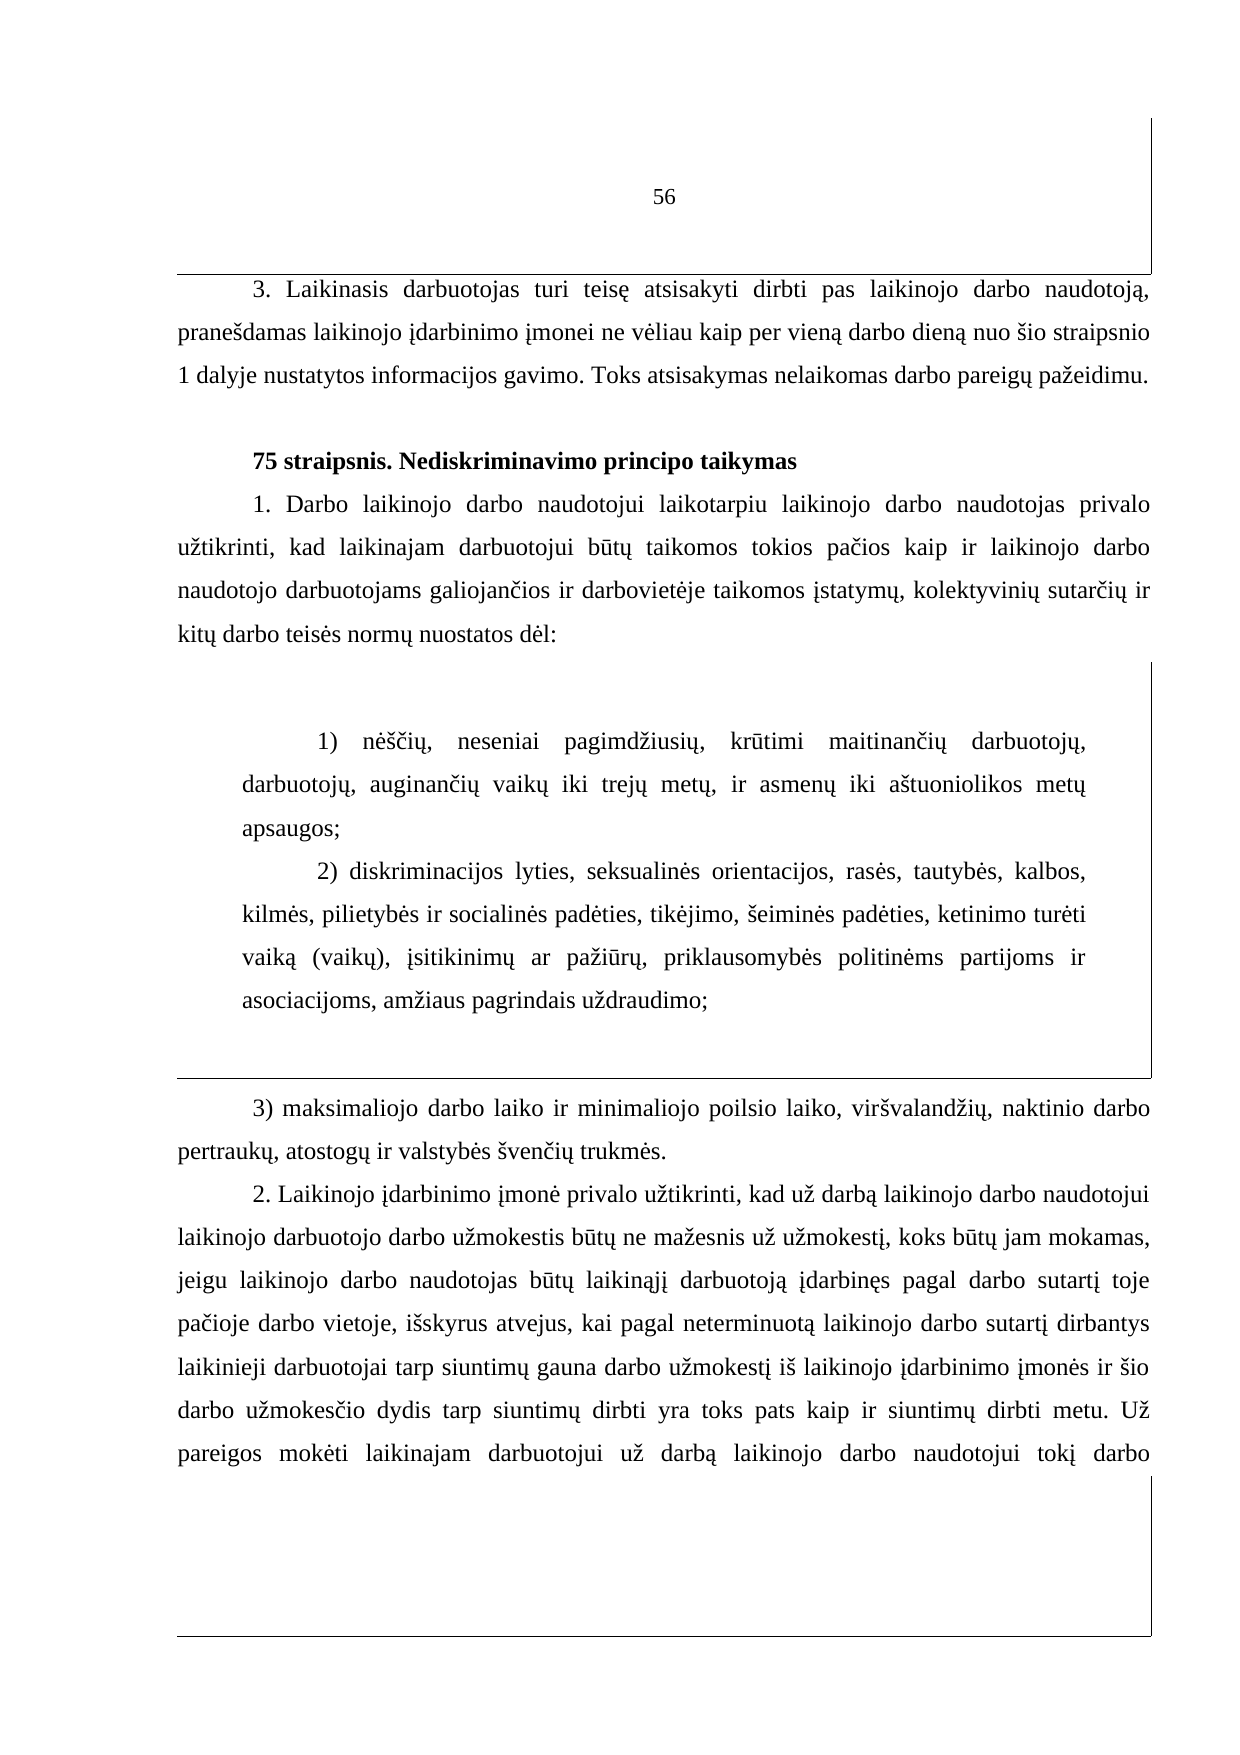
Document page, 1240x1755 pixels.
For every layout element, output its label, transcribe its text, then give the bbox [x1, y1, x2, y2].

text 3. Laikinasis darbuotojas turi teisę atsisakyti dirbti pas laikinojo darbo naudotoją, pranešdamas laikinojo įdarbinimo įmonei ne vėliau kaip per vieną darbo dieną nuo šio straipsnio 1 dalyje nustatytos informacijos gavimo. Toks atsisakymas nelaikomas darbo pareigų pažeidimu. [177, 274, 1151, 389]
text 1. Darbo laikinojo darbo naudotojui laikotarpiu laikinojo darbo naudotojas privalo užtikrinti, kad laikinajam darbuotojui būtų taikomos tokios pačios kaip ir laikinojo darbo naudotojo darbuotojams galiojančios ir darbovietėje taikomos įstatymų, kolektyvinių sutarčių ir kitų darbo teisės normų nuostatos dėl: [177, 489, 1151, 647]
text 3) maksimaliojo darbo laiko ir minimaliojo poilsio laiko, viršvalandžių, naktinio darbo pertraukų, atostogų ir valstybės švenčių trukmės. [177, 1093, 1151, 1165]
text 75 straipsnis. Nediskriminavimo principo taikymas [177, 446, 1151, 475]
text 2) diskriminacijos lyties, seksualinės orientacijos, rasės, tautybės, kalbos, kilmės, pilietybės ir socialinės padėties, tikėjimo, šeiminės padėties, ketinimo turėti vaiką (vaikų), įsitikinimų ar pažiūrų, priklausomybės politinėms partijoms ir asociacijoms, amžiaus pagrindais uždraudimo; [177, 791, 1151, 1078]
text 2. Laikinojo įdarbinimo įmonė privalo užtikrinti, kad už darbą laikinojo darbo naudotojui laikinojo darbuotojo darbo užmokestis būtų ne mažesnis už užmokestį, koks būtų jam mokamas, jeigu laikinojo darbo naudotojas būtų laikinąjį darbuotoją įdarbinęs pagal darbo sutartį toje pačioje darbo vietoje, išskyrus atvejus, kai pagal neterminuotą laikinojo darbo sutartį dirbantys laikinieji darbuotojai tarp siuntimų gauna darbo užmokestį iš laikinojo įdarbinimo įmonės ir šio darbo užmokesčio dydis tarp siuntimų dirbti yra toks pats kaip ir siuntimų dirbti metu. Už pareigos mokėti laikinajam darbuotojui už darbą laikinojo darbo naudotojui tokį darbo [177, 1179, 1151, 1467]
text 1) nėščių, neseniai pagimdžiusių, krūtimi maitinančių darbuotojų, darbuotojų, auginančių vaikų iki trejų metų, ir asmenų iki aštuoniolikos metų apsaugos; [177, 662, 1151, 791]
